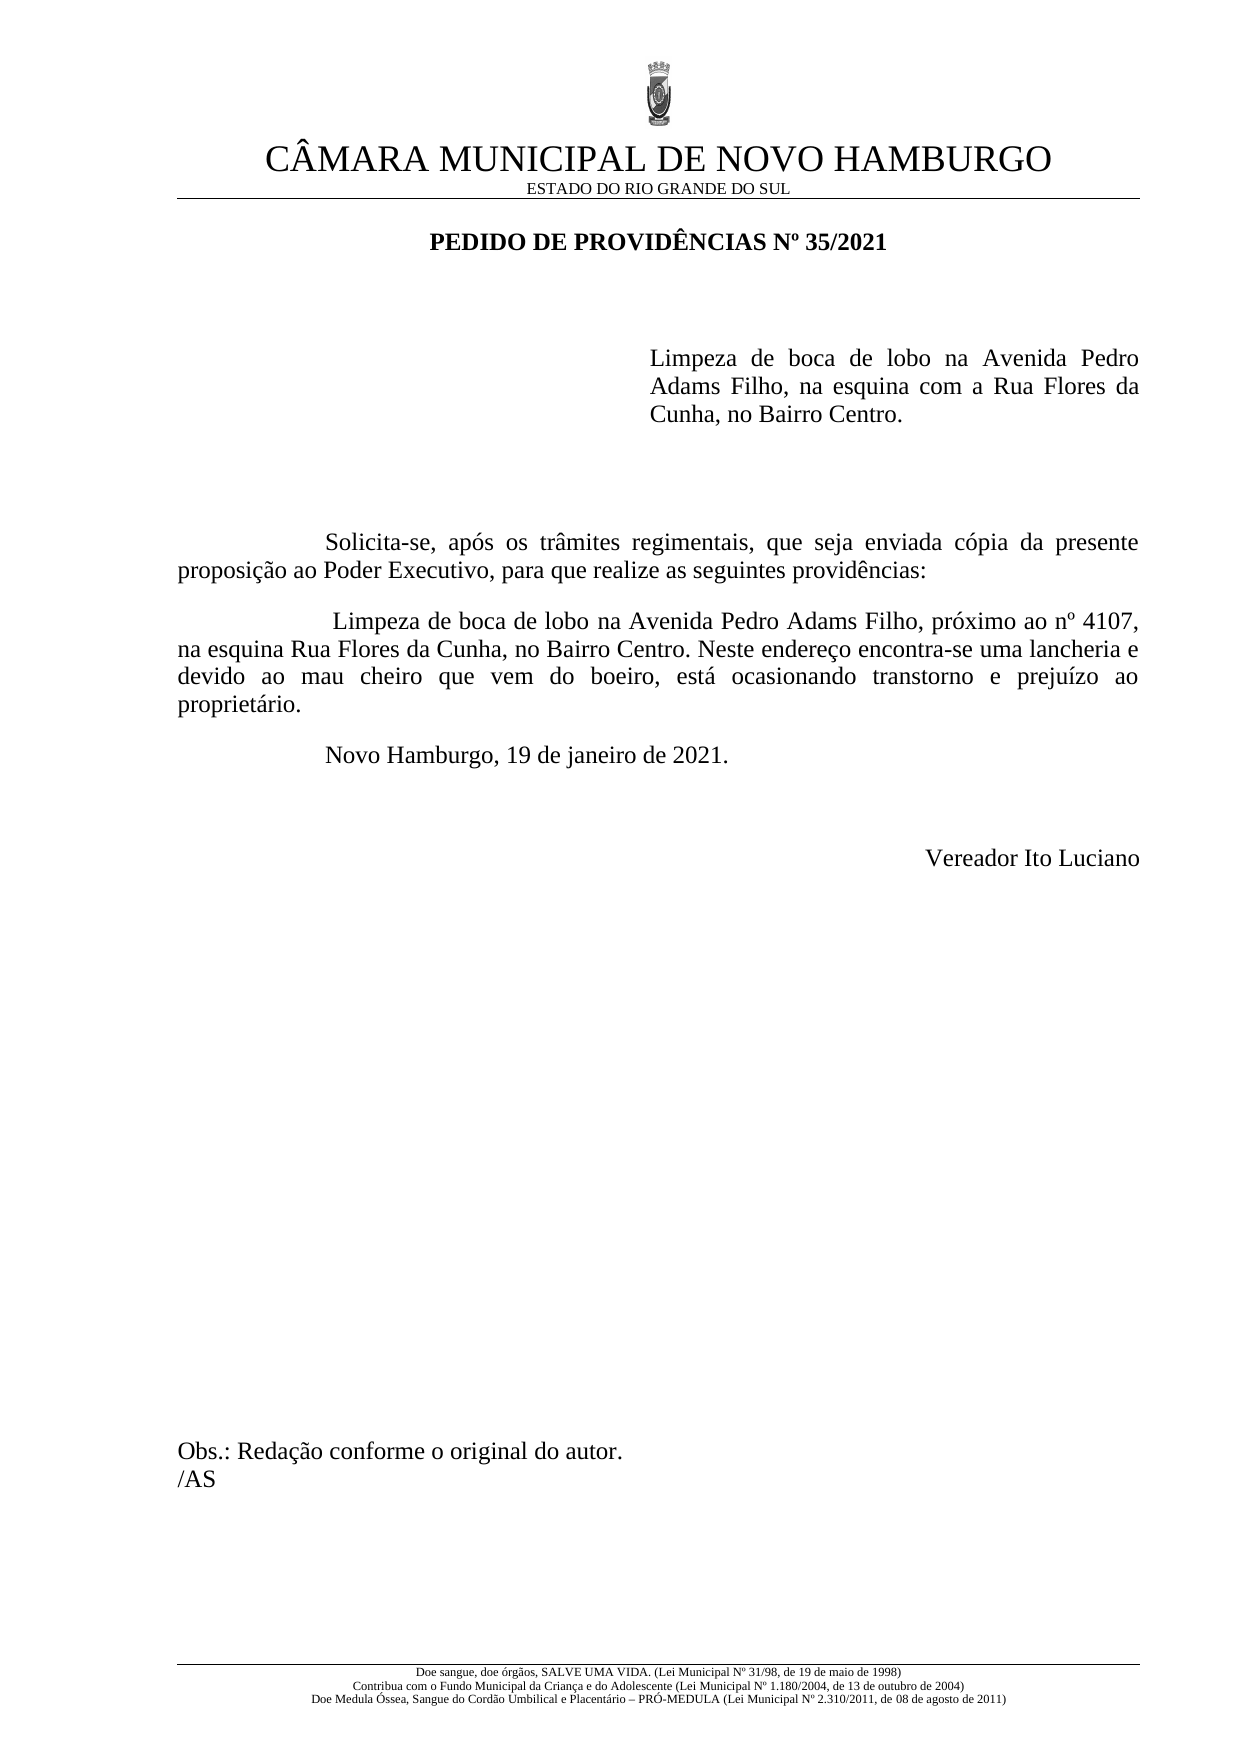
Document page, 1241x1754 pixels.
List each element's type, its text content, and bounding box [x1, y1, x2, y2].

text Solicita-se, após os trâmites regimentais, que seja enviada cópia da presente proposição ao Poder Executivo, para que realize as seguintes providências: [177, 528, 1140, 583]
text Novo Hamburgo, 19 de janeiro de 2021. [177, 741, 1140, 769]
text /AS [177, 1465, 1140, 1493]
text PEDIDO DE PROVIDÊNCIAS Nº 35/2021 [177, 228, 1140, 256]
text Vereador Ito Luciano [177, 844, 1140, 872]
text Limpeza de boca de lobo na Avenida Pedro Adams Filho, próximo ao nº 4107, na esquina Rua Flores da Cunha, no Bairro Centro. Neste endereço encontra-se uma lancheria e devido ao mau cheiro que vem do boeiro, está ocasionando transtorno e prejuízo ao proprietário. [177, 607, 1140, 718]
text Limpeza de boca de lobo na Avenida Pedro Adams Filho, na esquina com a Rua Flores da Cunha, no Bairro Centro. [649, 344, 1140, 428]
text Obs.: Redação conforme o original do autor. [177, 1437, 1140, 1465]
